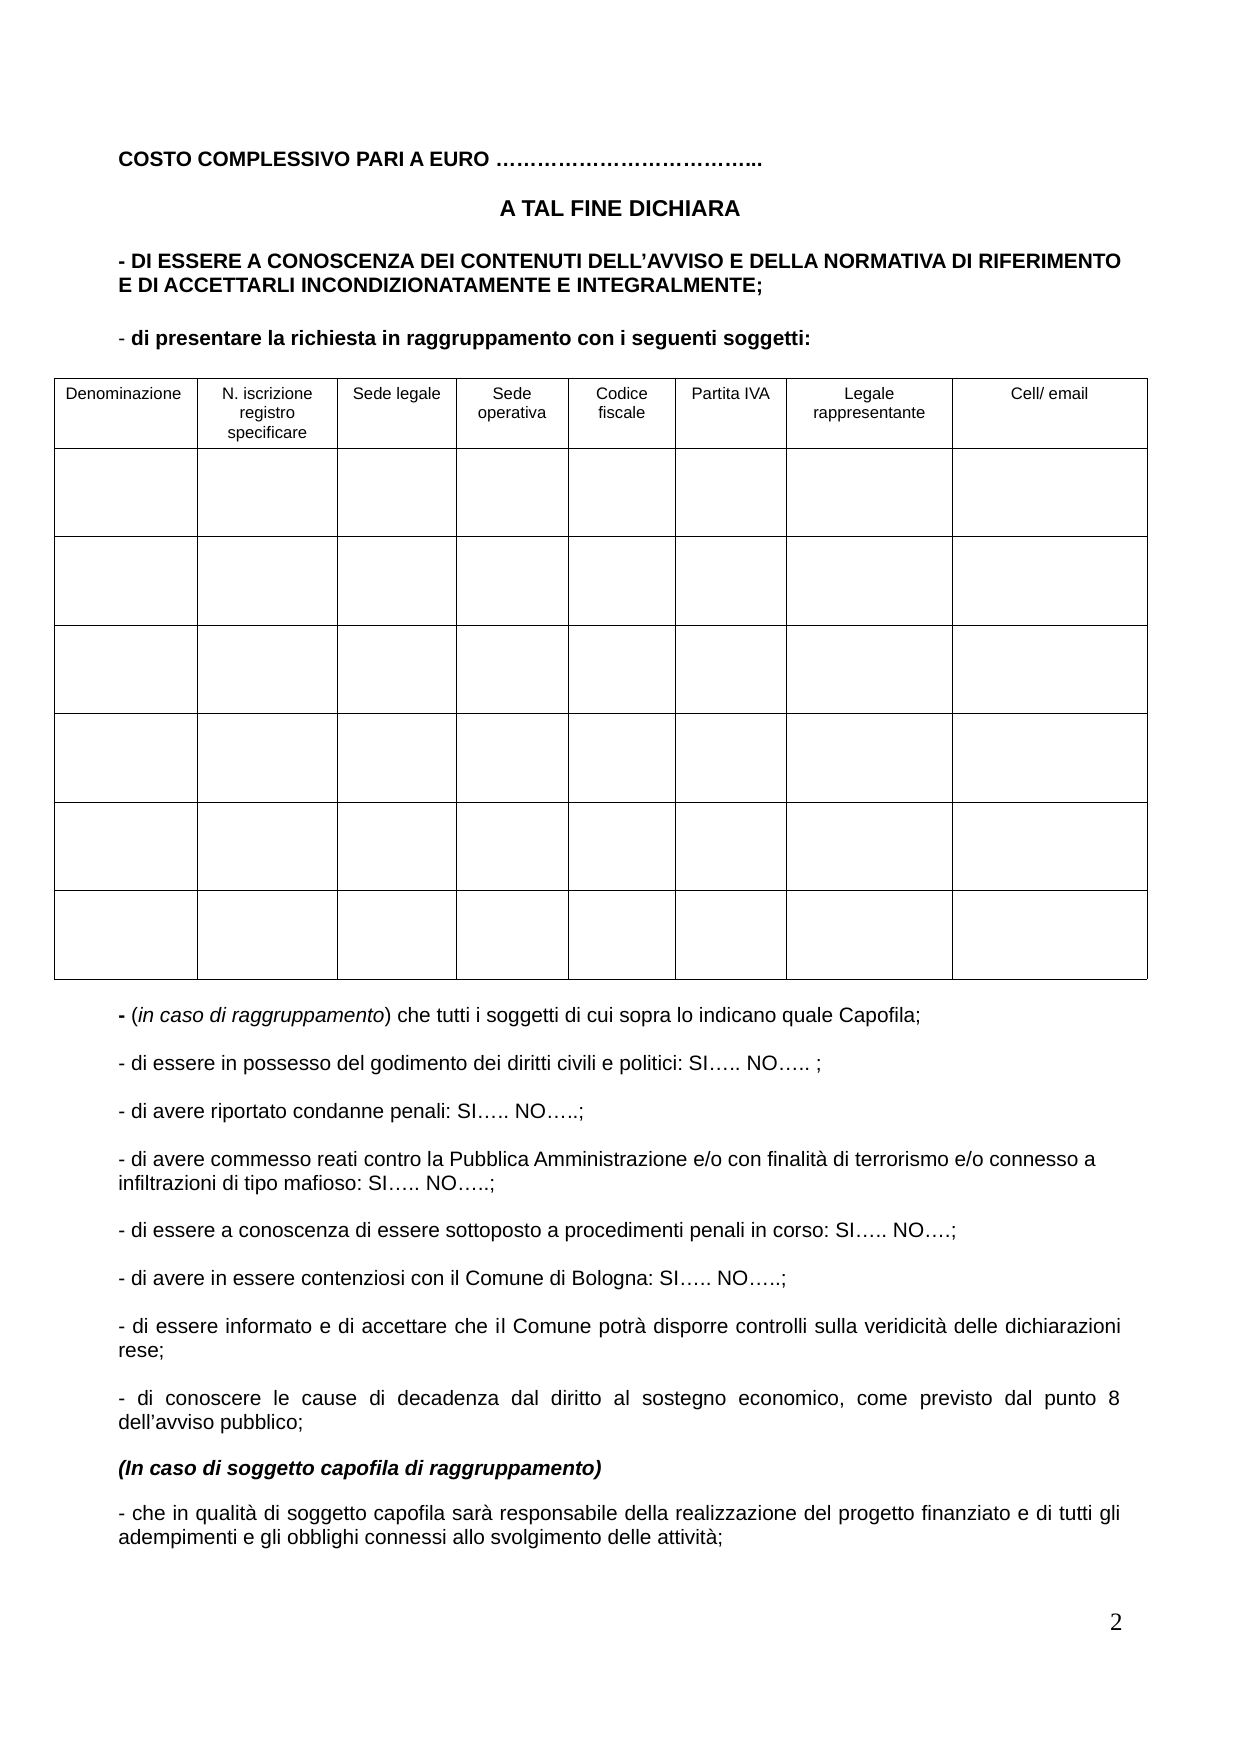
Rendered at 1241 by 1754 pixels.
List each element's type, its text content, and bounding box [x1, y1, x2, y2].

table_cell [569, 626, 675, 713]
table_cell [338, 891, 456, 979]
table_cell [569, 891, 675, 979]
table_cell [569, 449, 675, 536]
table_cell [953, 537, 1147, 624]
table_cell [787, 537, 952, 624]
text - di avere commesso reati contro la Pubblica Amministrazione e/o con finalità di terrorismo e/o connesso a infiltrazioni di tipo mafioso: SI….. NO…..; [118, 1146, 1122, 1194]
text (In caso di soggetto capofila di raggruppamento) [118, 1456, 1122, 1479]
table_cell [457, 891, 568, 979]
text - di essere a conoscenza di essere sottoposto a procedimenti penali in corso: SI….. NO….; [118, 1218, 1122, 1242]
table_cell [787, 803, 952, 890]
table_cell [676, 714, 786, 802]
table_cell [55, 891, 197, 979]
table_cell [676, 449, 786, 536]
text a tal fine DICHIARA [118, 194, 1122, 221]
table_cell [198, 537, 337, 624]
table_header Cell/ email [953, 379, 1147, 447]
table_cell [787, 626, 952, 713]
table_cell [676, 626, 786, 713]
table_header Legale rappresentante [787, 379, 952, 447]
text - di conoscere le cause di decadenza dal diritto al sostegno economico, come previsto dal punto 8 dell’avviso pubblico; [118, 1386, 1122, 1434]
text - che in qualità di soggetto capofila sarà responsabile della realizzazione del progetto finanziato e di tutti gli adempimenti e gli obblighi connessi allo svolgimento delle attività; [118, 1501, 1122, 1549]
table_header Denominazione [55, 379, 197, 447]
table_cell [55, 449, 197, 536]
table_cell [338, 537, 456, 624]
table_cell [953, 714, 1147, 802]
table_cell [198, 449, 337, 536]
table_cell [457, 714, 568, 802]
text costo complessivo pari a euro ………………………………... [118, 147, 1122, 171]
table_header Sede legale [338, 379, 456, 447]
table_cell [676, 537, 786, 624]
table_cell [787, 891, 952, 979]
table_cell [457, 537, 568, 624]
table_cell [787, 714, 952, 802]
table_cell [55, 803, 197, 890]
table_cell [953, 626, 1147, 713]
text - di avere in essere contenziosi con il Comune di Bologna: SI….. NO…..; [118, 1266, 1122, 1290]
table_cell [198, 891, 337, 979]
table_cell [953, 803, 1147, 890]
table_cell [338, 626, 456, 713]
table_header Sede operativa [457, 379, 568, 447]
table_cell [569, 714, 675, 802]
table_cell [569, 537, 675, 624]
table_cell [338, 803, 456, 890]
table_cell [953, 891, 1147, 979]
text - di essere informato e di accettare che il Comune potrà disporre controlli sulla veridicità delle dichiarazioni rese; [118, 1314, 1122, 1362]
table_cell [457, 626, 568, 713]
table_cell [198, 803, 337, 890]
table_cell [457, 449, 568, 536]
table_cell [338, 714, 456, 802]
text - di presentare la richiesta in raggruppamento con i seguenti soggetti: [118, 326, 1122, 349]
table_header N. iscrizione registro specificare [198, 379, 337, 447]
text - (in caso di raggruppamento) che tutti i soggetti di cui sopra lo indicano quale Capofila; [118, 1003, 1122, 1027]
table_cell [676, 891, 786, 979]
text - di essere a conoscenza dei contenuti dell’avviso e della normativa di riferimento e di accettarli incondizionatamente e integralmente; [118, 249, 1122, 297]
table_header Partita IVA [676, 379, 786, 447]
table_cell [55, 714, 197, 802]
table_cell [569, 803, 675, 890]
table_cell [457, 803, 568, 890]
table_header Codice fiscale [569, 379, 675, 447]
table_cell [198, 714, 337, 802]
table_cell [953, 449, 1147, 536]
table_cell [787, 449, 952, 536]
table_cell [55, 626, 197, 713]
text - di essere in possesso del godimento dei diritti civili e politici: SI….. NO….. ; [118, 1051, 1122, 1074]
table_cell [676, 803, 786, 890]
table_cell [198, 626, 337, 713]
table_cell [55, 537, 197, 624]
table_cell [338, 449, 456, 536]
text - di avere riportato condanne penali: SI….. NO…..; [118, 1098, 1122, 1122]
